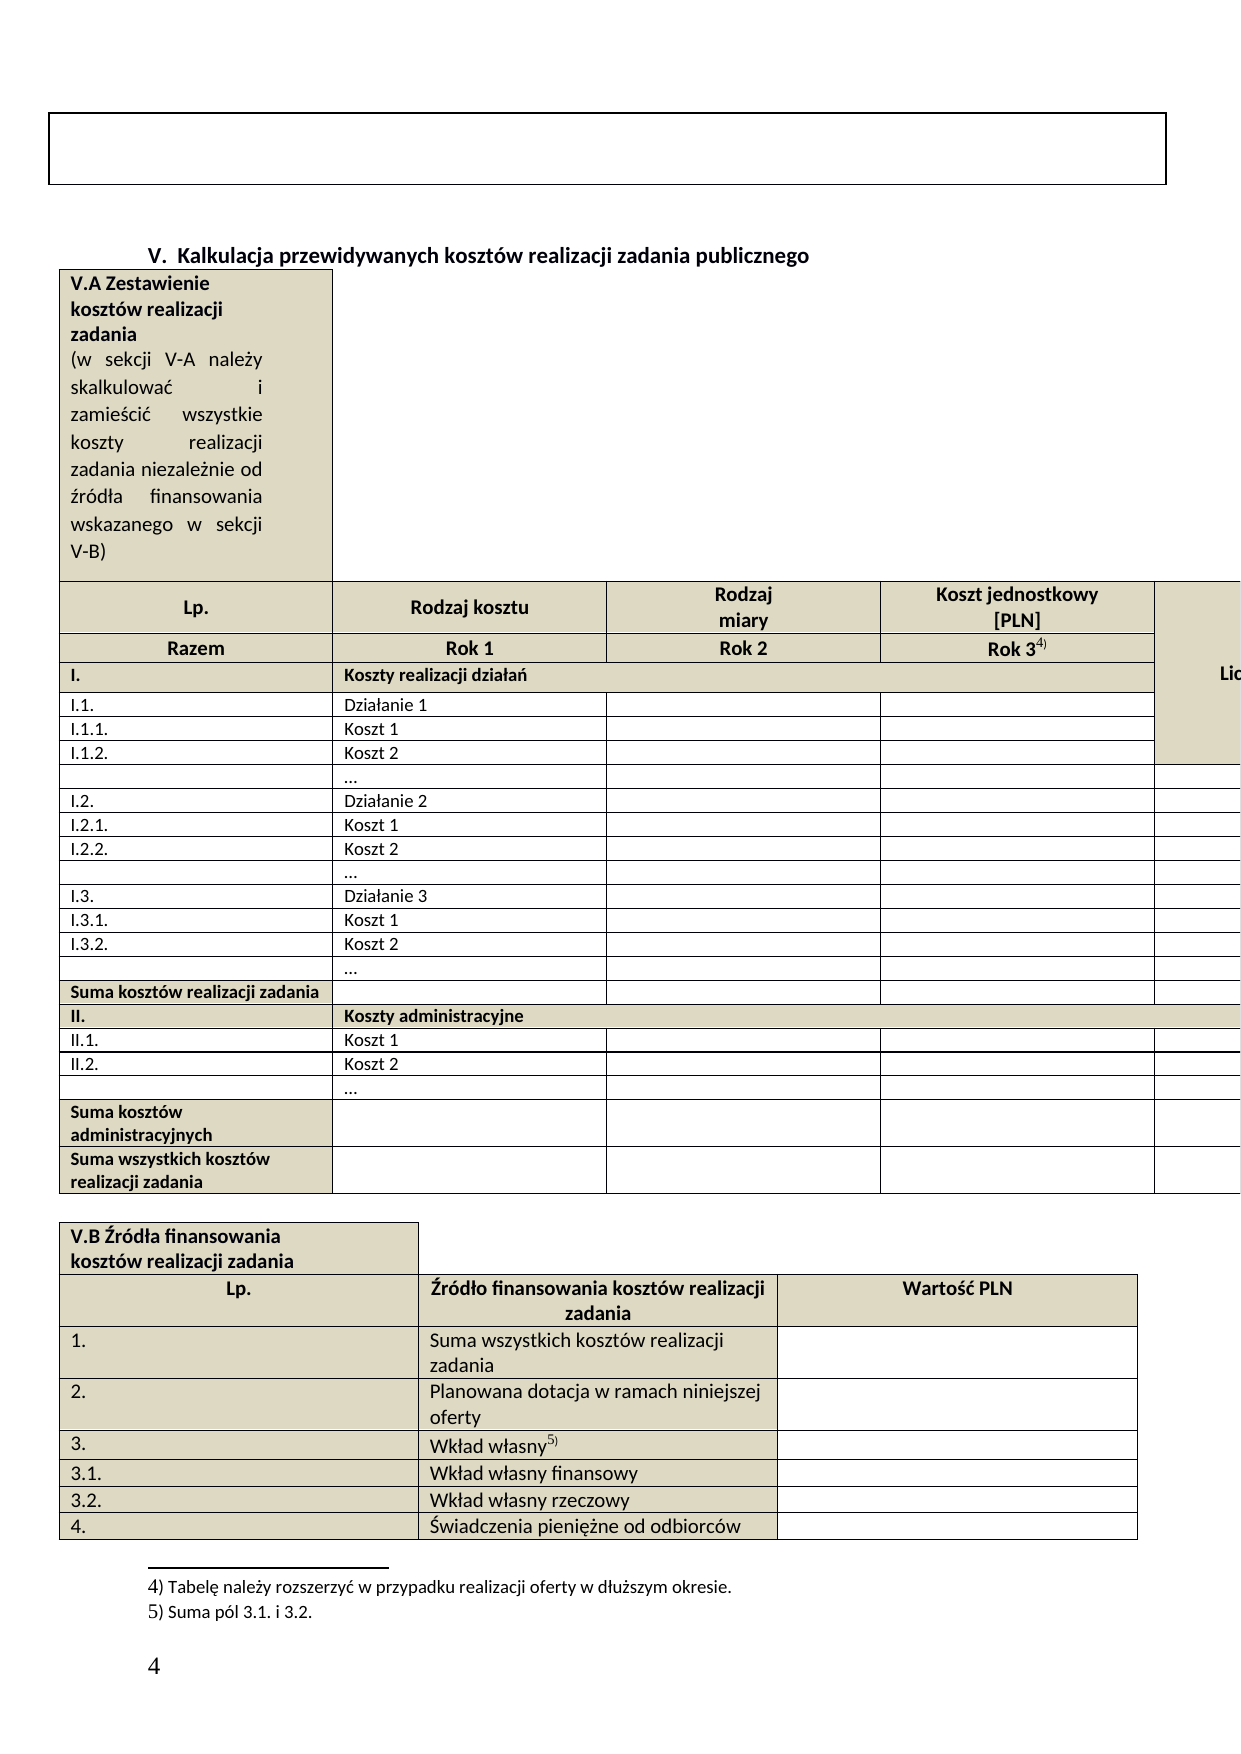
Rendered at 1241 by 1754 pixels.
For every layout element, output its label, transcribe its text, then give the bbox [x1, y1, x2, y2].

table_cell [607, 765, 880, 788]
table_cell Lp. [60, 582, 332, 632]
table_cell Działanie 2 [333, 789, 606, 812]
table_cell [1155, 1100, 1240, 1146]
table_cell Rok 2 [607, 634, 880, 662]
table_cell [607, 789, 880, 812]
table_cell Wkład własny rzeczowy [419, 1487, 777, 1512]
table_cell [881, 693, 1154, 716]
table_cell Koszt 1 [333, 717, 606, 740]
table_cell [1155, 933, 1240, 956]
table_cell I.2.1. [60, 813, 332, 836]
table_cell … [333, 861, 606, 884]
table_cell [1155, 861, 1240, 884]
table_cell [1155, 885, 1240, 908]
table_cell [1155, 957, 1240, 979]
table_cell [1155, 909, 1240, 932]
table_cell Koszt 1 [333, 1029, 606, 1051]
table_cell Źródło finansowania kosztów realizacji zadania [419, 1275, 777, 1326]
table_cell [607, 933, 880, 956]
table_cell 3.1. [60, 1460, 418, 1486]
table_cell Suma wszystkich kosztów realizacji zadania [419, 1327, 777, 1378]
table_cell [333, 981, 606, 1003]
table_cell I.2. [60, 789, 332, 812]
table_cell II.2. [60, 1053, 332, 1075]
table_cell II.1. [60, 1029, 332, 1051]
table_cell [881, 957, 1154, 979]
table_cell 3. [60, 1431, 418, 1459]
table_cell I.3.1. [60, 909, 332, 932]
table_cell I.1. [60, 693, 332, 716]
table_cell Koszt 2 [333, 933, 606, 956]
table_cell [881, 741, 1154, 764]
table_cell [778, 1327, 1137, 1378]
table_cell … [333, 765, 606, 788]
table_cell [1155, 837, 1240, 860]
table_cell [607, 909, 880, 932]
table_cell [607, 1100, 880, 1146]
table_cell [881, 933, 1154, 956]
table_cell [881, 717, 1154, 740]
table_cell Liczba jednostek [1155, 582, 1240, 764]
table_cell Razem [60, 634, 332, 662]
table_cell I.2.2. [60, 837, 332, 860]
table_cell [607, 861, 880, 884]
table_cell I.1.2. [60, 741, 332, 764]
table_cell I.1.1. [60, 717, 332, 740]
table_cell I.3.2. [60, 933, 332, 956]
table_cell [607, 1029, 880, 1051]
table_cell [881, 861, 1154, 884]
table_cell Świadczenia pieniężne od odbiorców [419, 1513, 777, 1539]
table_cell Suma kosztów administracyjnych [60, 1100, 332, 1146]
table_cell [607, 1076, 880, 1099]
table_cell [881, 981, 1154, 1003]
table_cell [881, 1053, 1154, 1075]
table_cell [607, 837, 880, 860]
table_cell 4. [60, 1513, 418, 1539]
table_cell Koszt 2 [333, 837, 606, 860]
table_cell I. [60, 663, 332, 692]
table_cell [881, 909, 1154, 932]
table_cell [607, 981, 880, 1003]
table_cell Wkład własny finansowy [419, 1460, 777, 1486]
table_cell [881, 1029, 1154, 1051]
table_cell [607, 741, 880, 764]
table_cell Suma wszystkich kosztów realizacji zadania [60, 1147, 332, 1193]
table_cell [881, 837, 1154, 860]
table_cell [881, 813, 1154, 836]
table_cell Rok 3) [881, 634, 1154, 662]
table_cell Rok 1 [333, 634, 606, 662]
table_cell Planowana dotacja w ramach niniejszej oferty [419, 1379, 777, 1429]
table_cell [881, 885, 1154, 908]
table_cell [60, 957, 332, 979]
table_cell Koszt 2 [333, 1053, 606, 1075]
table_cell [60, 861, 332, 884]
table_cell [607, 717, 880, 740]
table_cell Koszt jednostkowy [PLN] [881, 582, 1154, 632]
table_cell [881, 789, 1154, 812]
table_cell [50, 114, 1165, 184]
table_cell [1155, 813, 1240, 836]
table_cell Koszty administracyjne [333, 1005, 1240, 1027]
table_cell Wartość PLN [778, 1275, 1137, 1326]
text V. Kalkulacja przewidywanych kosztów realizacji zadania publicznego [148, 241, 1107, 269]
table_cell [607, 813, 880, 836]
table_cell [1155, 1076, 1240, 1099]
table_cell [881, 765, 1154, 788]
table_cell Rodzaj kosztu [333, 582, 606, 632]
table_cell [1155, 981, 1240, 1003]
table_cell Koszt 2 [333, 741, 606, 764]
table_cell Rodzaj miary [607, 582, 880, 632]
table_cell Wkład własny) [419, 1431, 777, 1459]
table_cell [778, 1379, 1137, 1429]
table_cell [607, 1053, 880, 1075]
table_cell [333, 1100, 606, 1146]
table_cell [881, 1147, 1154, 1193]
table_cell [607, 957, 880, 979]
table_cell Lp. [60, 1275, 418, 1326]
table_cell [607, 885, 880, 908]
table_cell [778, 1487, 1137, 1512]
table_cell Koszty realizacji działań [333, 663, 1154, 692]
table_cell [607, 1147, 880, 1193]
table_cell Działanie 1 [333, 693, 606, 716]
table_cell 2. [60, 1379, 418, 1429]
table_cell … [333, 1076, 606, 1099]
table_cell Koszt 1 [333, 909, 606, 932]
table_cell [1155, 1029, 1240, 1051]
table_cell [881, 1100, 1154, 1146]
table_cell … [333, 957, 606, 979]
table_cell 1. [60, 1327, 418, 1378]
table_cell [1155, 789, 1240, 812]
table_cell Suma kosztów realizacji zadania [60, 981, 332, 1003]
table_cell [1155, 765, 1240, 788]
table_cell [1155, 1053, 1240, 1075]
table_cell [778, 1513, 1137, 1539]
table_cell [333, 1147, 606, 1193]
table_cell [778, 1460, 1137, 1486]
table_cell [60, 1076, 332, 1099]
table_cell II. [60, 1005, 332, 1027]
table_cell [1155, 1147, 1240, 1193]
table_cell [607, 693, 880, 716]
table_cell [778, 1431, 1137, 1459]
table_cell [60, 765, 332, 788]
table_cell Koszt 1 [333, 813, 606, 836]
table_cell 3.2. [60, 1487, 418, 1512]
table_header V.A Zestawienie kosztów realizacji zadania (w sekcji V-A należy skalkulować i zamieścić wszystkie koszty realizacji zadania niezależnie od źródła finansowania wskazanego w sekcji V-B) [60, 270, 332, 581]
table_cell [881, 1076, 1154, 1099]
table_cell Działanie 3 [333, 885, 606, 908]
table_header V.B Źródła finansowania kosztów realizacji zadania [60, 1223, 418, 1274]
table_cell I.3. [60, 885, 332, 908]
